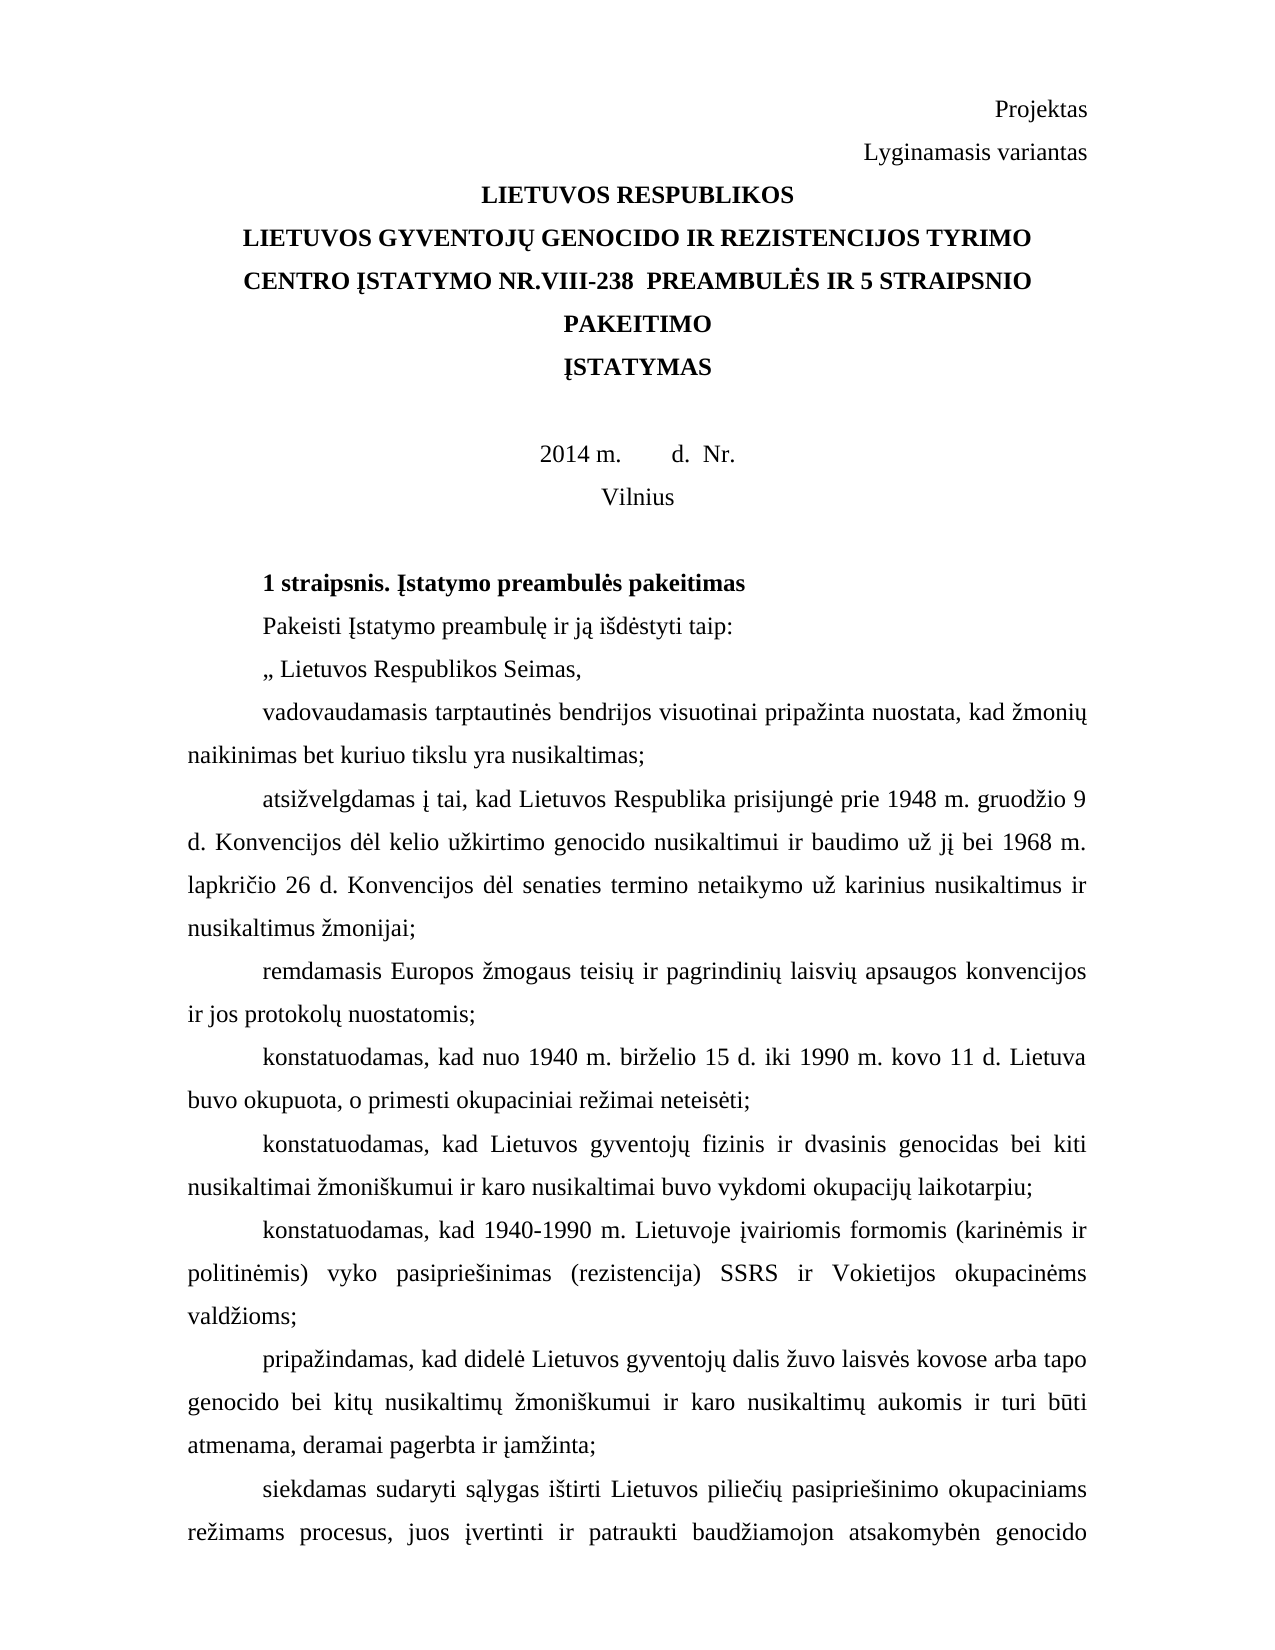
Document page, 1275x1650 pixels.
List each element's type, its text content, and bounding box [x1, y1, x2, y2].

text Projektas [187, 94, 1087, 122]
text 1 straipsnis. Įstatymo preambulės pakeitimas [187, 568, 1087, 597]
text 2014 m. d. Nr. [187, 439, 1087, 467]
text atsižvelgdamas į tai, kad Lietuvos Respublika prisijungė prie 1948 m. gruodžio 9 d. Konvencijos dėl kelio užkirtimo genocido nusikaltimui ir baudimo už jį bei 1968 m. lapkričio 26 d. Konvencijos dėl senaties termino netaikymo už karinius nusikaltimus ir nusikaltimus žmonijai; [187, 784, 1087, 942]
text siekdamas sudaryti sąlygas ištirti Lietuvos piliečių pasipriešinimo okupaciniams režimams procesus, juos įvertinti ir patraukti baudžiamojon atsakomybėn genocido [187, 1474, 1087, 1546]
text LIETUVOS GYVENTOJŲ GENOCIDO IR REZISTENCIJOS TYRIMO CENTRO ĮSTATYMO NR.VIII-238 PREAMBULĖS IR 5 STRAIPSNIO [187, 223, 1087, 295]
text PAKEITIMO [187, 309, 1087, 338]
text Pakeisti Įstatymo preambulę ir ją išdėstyti taip: [187, 611, 1087, 640]
text „ Lietuvos Respublikos Seimas, [187, 654, 1087, 683]
text konstatuodamas, kad nuo 1940 m. birželio 15 d. iki 1990 m. kovo 11 d. Lietuva buvo okupuota, o primesti okupaciniai režimai neteisėti; [187, 1042, 1087, 1114]
text vadovaudamasis tarptautinės bendrijos visuotinai pripažinta nuostata, kad žmonių naikinimas bet kuriuo tikslu yra nusikaltimas; [187, 697, 1087, 769]
text konstatuodamas, kad Lietuvos gyventojų fizinis ir dvasinis genocidas bei kiti nusikaltimai žmoniškumui ir karo nusikaltimai buvo vykdomi okupacijų laikotarpiu; [187, 1129, 1087, 1201]
text LIETUVOS RESPUBLIKOS [187, 180, 1087, 209]
text Vilnius [187, 482, 1087, 511]
text konstatuodamas, kad 1940-1990 m. Lietuvoje įvairiomis formomis (karinėmis ir politinėmis) vyko pasipriešinimas (rezistencija) SSRS ir Vokietijos okupacinėms valdžioms; [187, 1215, 1087, 1330]
text ĮSTATYMAS [187, 352, 1087, 381]
text remdamasis Europos žmogaus teisių ir pagrindinių laisvių apsaugos konvencijos ir jos protokolų nuostatomis; [187, 956, 1087, 1028]
text pripažindamas, kad didelė Lietuvos gyventojų dalis žuvo laisvės kovose arba tapo genocido bei kitų nusikaltimų žmoniškumui ir karo nusikaltimų aukomis ir turi būti atmenama, deramai pagerbta ir įamžinta; [187, 1344, 1087, 1459]
text Lyginamasis variantas [187, 137, 1087, 166]
